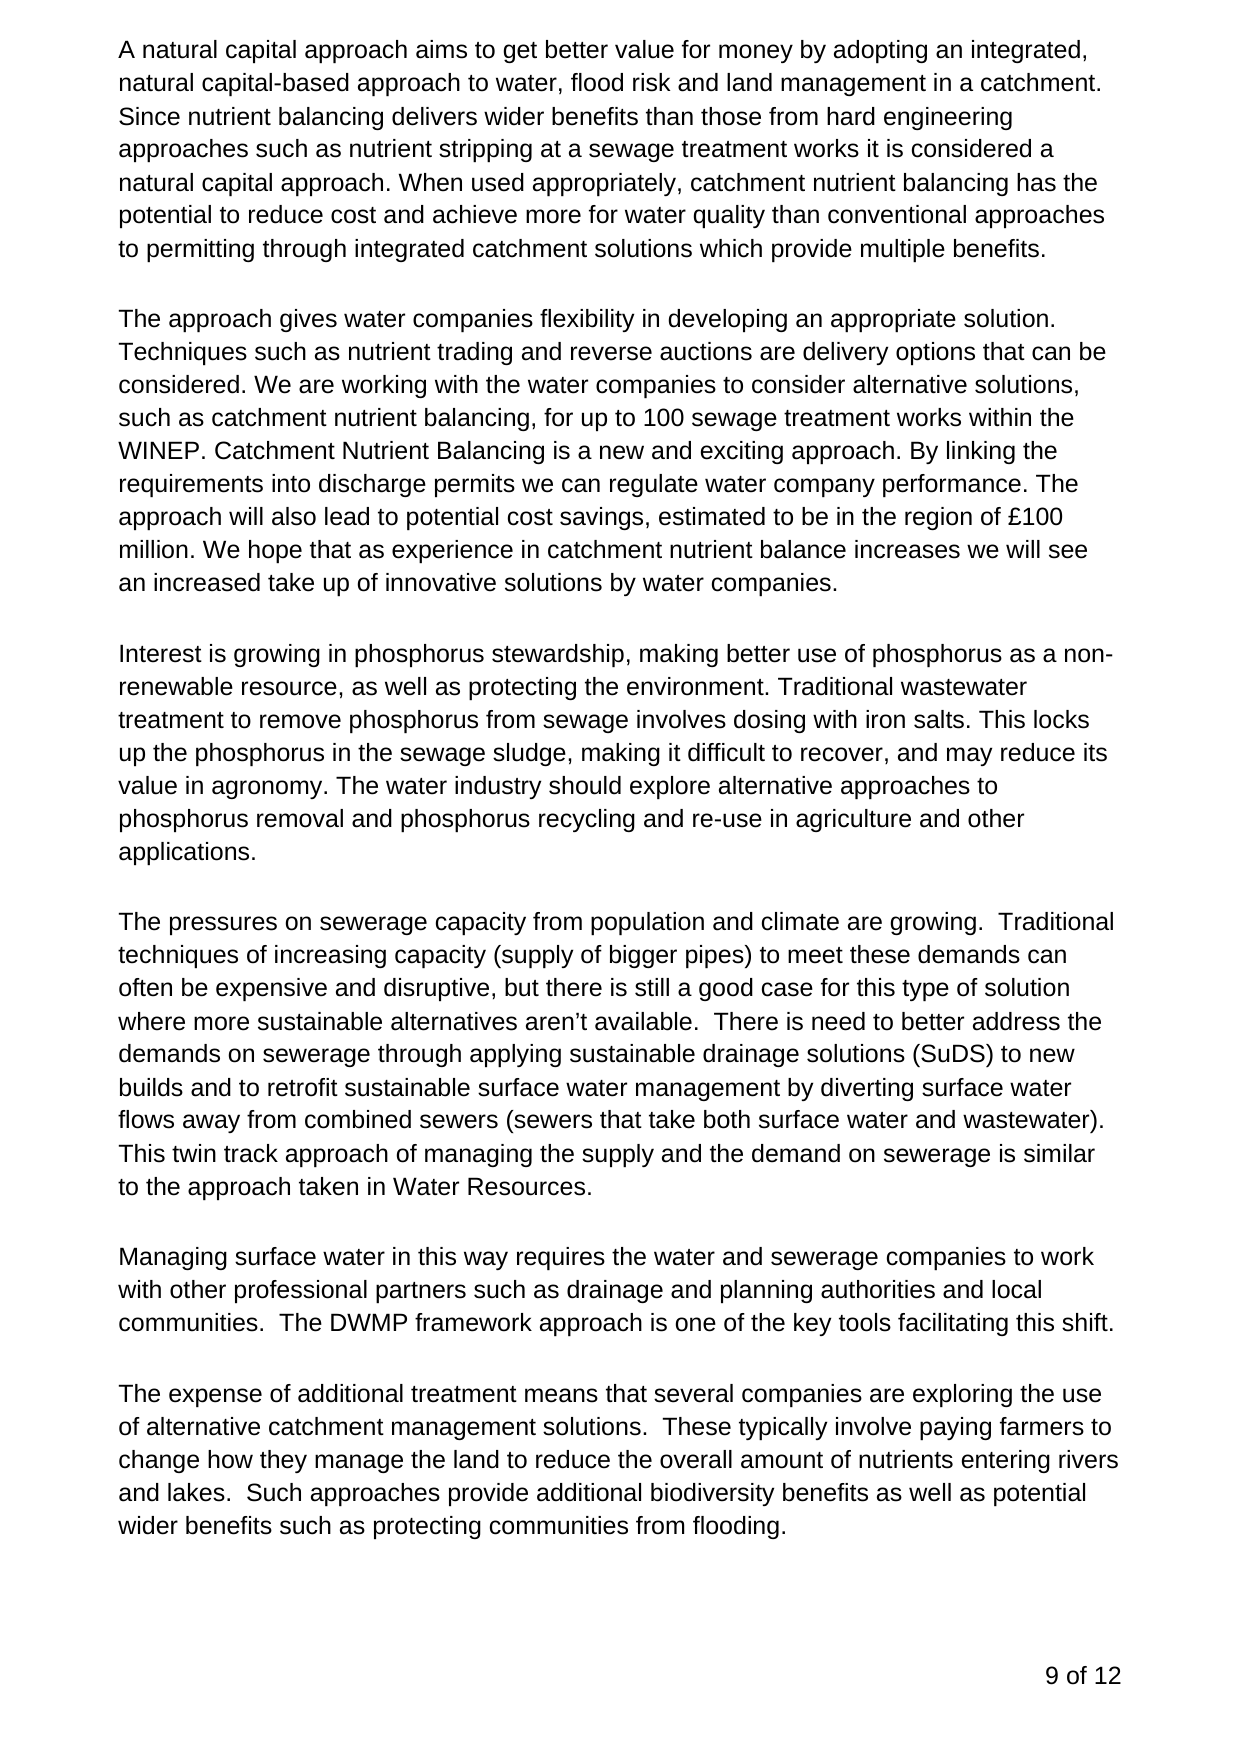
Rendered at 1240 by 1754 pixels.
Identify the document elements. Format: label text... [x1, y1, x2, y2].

text A natural capital approach aims to get better value for money by adopting an integrated, natural capital-based approach to water, flood risk and land management in a catchment. Since nutrient balancing delivers wider benefits than those from hard engineering approaches such as nutrient stripping at a sewage treatment works it is considered a natural capital approach. When used appropriately, catchment nutrient balancing has the potential to reduce cost and achieve more for water quality than conventional approaches to permitting through integrated catchment solutions which provide multiple benefits. [118, 35, 1121, 262]
text The approach gives water companies flexibility in developing an appropriate solution. Techniques such as nutrient trading and reverse auctions are delivery options that can be considered. We are working with the water companies to consider alternative solutions, such as catchment nutrient balancing, for up to 100 sewage treatment works within the WINEP. Catchment Nutrient Balancing is a new and exciting approach. By linking the requirements into discharge permits we can regulate water company performance. The approach will also lead to potential cost savings, estimated to be in the region of £100 million. We hope that as experience in catchment nutrient balance increases we will see an increased take up of innovative solutions by water companies. [118, 304, 1121, 597]
text Managing surface water in this way requires the water and sewerage companies to work with other professional partners such as drainage and planning authorities and local communities. The DWMP framework approach is one of the key tools facilitating this shift. [118, 1242, 1121, 1337]
text The pressures on sewerage capacity from population and climate are growing. Traditional techniques of increasing capacity (supply of bigger pipes) to meet these demands can often be expensive and disruptive, but there is still a good case for this type of solution where more sustainable alternatives aren’t available. There is need to better address the demands on sewerage through applying sustainable drainage solutions (SuDS) to new builds and to retrofit sustainable surface water management by diverting surface water flows away from combined sewers (sewers that take both surface water and wastewater). This twin track approach of managing the supply and the demand on sewerage is similar to the approach taken in Water Resources. [118, 907, 1121, 1200]
text The expense of additional treatment means that several companies are exploring the use of alternative catchment management solutions. These typically involve paying farmers to change how they manage the land to reduce the overall amount of nutrients entering rivers and lakes. Such approaches provide additional biodiversity benefits as well as potential wider benefits such as protecting communities from flooding. [118, 1379, 1121, 1539]
text Interest is growing in phosphorus stewardship, making better use of phosphorus as a non-renewable resource, as well as protecting the environment. Traditional wastewater treatment to remove phosphorus from sewage involves dosing with iron salts. This locks up the phosphorus in the sewage sludge, making it difficult to recover, and may reduce its value in agronomy. The water industry should explore alternative approaches to phosphorus removal and phosphorus recycling and re-use in agriculture and other applications. [118, 639, 1121, 866]
